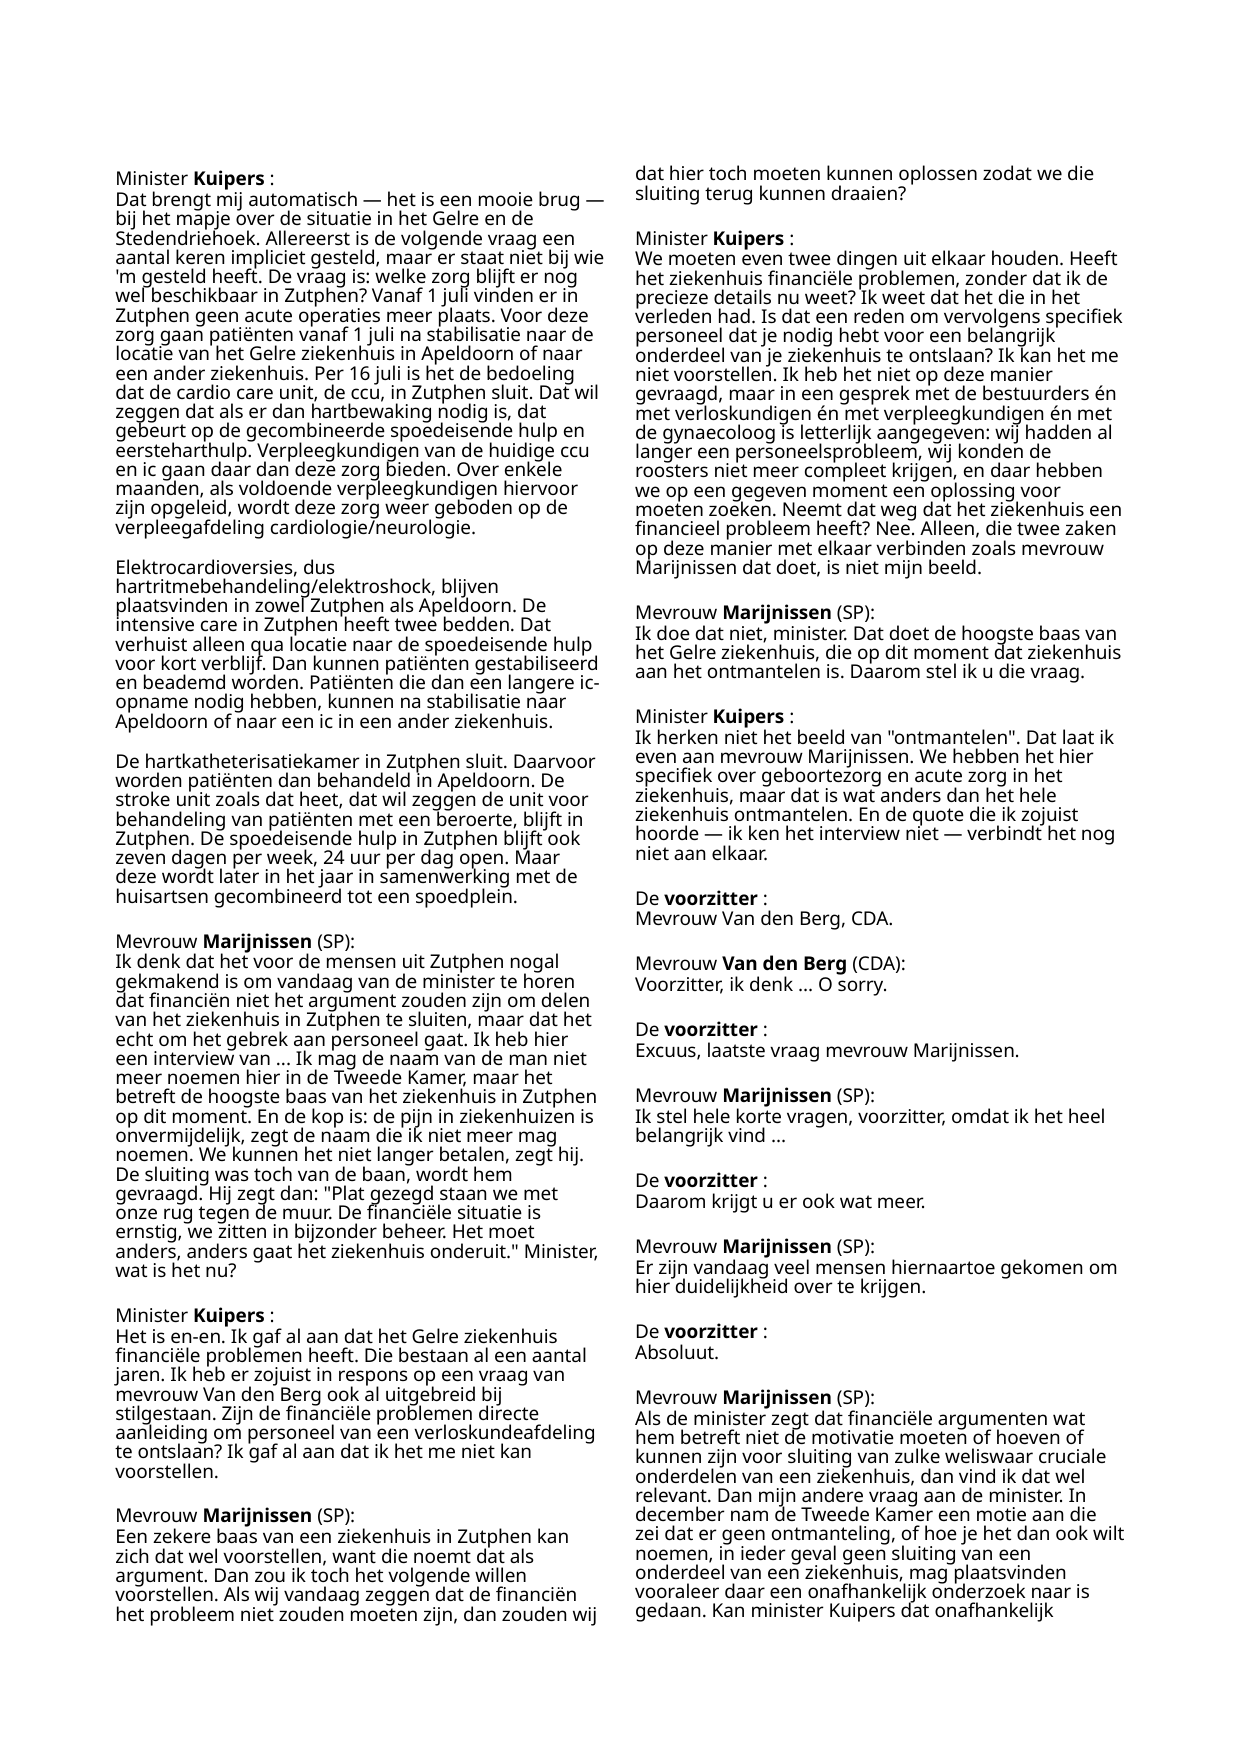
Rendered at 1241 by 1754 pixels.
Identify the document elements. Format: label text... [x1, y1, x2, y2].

text Mevrouw Van den Berg, CDA. [635, 910, 1125, 930]
text Het is en-en. Ik gaf al aan dat het Gelre ziekenhuis financiële problemen heeft. Die bestaan al een aantal jaren. Ik heb er zojuist in respons op een vraag van mevrouw Van den Berg ook al uitgebreid bij stilgestaan. Zijn de financiële problemen directe aanleiding om personeel van een verloskundeafdeling te ontslaan? Ik gaf al aan dat ik het me niet kan voorstellen. [115, 1328, 605, 1482]
text Dat brengt mij automatisch — het is een mooie brug — bij het mapje over de situatie in het Gelre en de Stedendriehoek. Allereerst is de volgende vraag een aantal keren impliciet gesteld, maar er staat niet bij wie 'm gesteld heeft. De vraag is: welke zorg blijft er nog wel beschikbaar in Zutphen? Vanaf 1 juli vinden er in Zutphen geen acute operaties meer plaats. Voor deze zorg gaan patiënten vanaf 1 juli na stabilisatie naar de locatie van het Gelre ziekenhuis in Apeldoorn of naar een ander ziekenhuis. Per 16 juli is het de bedoeling dat de cardio care unit, de ccu, in Zutphen sluit. Dat wil zeggen dat als er dan hartbewaking nodig is, dat gebeurt op de gecombineerde spoedeisende hulp en eersteharthulp. Verpleegkundigen van de huidige ccu en ic gaan daar dan deze zorg bieden. Over enkele maanden, als voldoende verpleegkundigen hiervoor zijn opgeleid, wordt deze zorg weer geboden op de verpleegafdeling cardiologie/neurologie. [115, 191, 605, 538]
text Ik denk dat het voor de mensen uit Zutphen nogal gekmakend is om vandaag van de minister te horen dat financiën niet het argument zouden zijn om delen van het ziekenhuis in Zutphen te sluiten, maar dat het echt om het gebrek aan personeel gaat. Ik heb hier een interview van ... Ik mag de naam van de man niet meer noemen hier in de Tweede Kamer, maar het betreft de hoogste baas van het ziekenhuis in Zutphen op dit moment. En de kop is: de pijn in ziekenhuizen is onvermijdelijk, zegt de naam die ik niet meer mag noemen. We kunnen het niet langer betalen, zegt hij. De sluiting was toch van de baan, wordt hem gevraagd. Hij zegt dan: "Plat gezegd staan we met onze rug tegen de muur. De financiële situatie is ernstig, we zitten in bijzonder beheer. Het moet anders, anders gaat het ziekenhuis onderuit." Minister, wat is het nu? [115, 953, 605, 1281]
text Mevrouw Marijnissen (SP): [115, 928, 605, 953]
text Ik doe dat niet, minister. Dat doet de hoogste baas van het Gelre ziekenhuis, die op dit moment dat ziekenhuis aan het ontmantelen is. Daarom stel ik u die vraag. [635, 624, 1125, 682]
text De hartkatheterisatiekamer in Zutphen sluit. Daarvoor worden patiënten dan behandeld in Apeldoorn. De stroke unit zoals dat heet, dat wil zeggen de unit voor behandeling van patiënten met een beroerte, blijft in Zutphen. De spoedeisende hulp in Zutphen blijft ook zeven dagen per week, 24 uur per dag open. Maar deze wordt later in het jaar in samenwerking met de huisartsen gecombineerd tot een spoedplein. [115, 753, 605, 907]
text De voorzitter : [635, 1167, 1125, 1193]
text Mevrouw Marijnissen (SP): [115, 1503, 605, 1528]
text Minister Kuipers : [635, 225, 1125, 250]
text Mevrouw Marijnissen (SP): [635, 1384, 1125, 1410]
text De voorzitter : [635, 1016, 1125, 1042]
text Mevrouw Marijnissen (SP): [635, 599, 1125, 624]
text De voorzitter : [635, 885, 1125, 910]
text Mevrouw Marijnissen (SP): [635, 1233, 1125, 1259]
text Minister Kuipers : [115, 1302, 605, 1328]
text Minister Kuipers : [635, 703, 1125, 729]
text Mevrouw Van den Berg (CDA): [635, 951, 1125, 976]
text Minister Kuipers : [115, 165, 605, 191]
text Voorzitter, ik denk ... O sorry. [635, 976, 1125, 996]
text Daarom krijgt u er ook wat meer. [635, 1193, 1125, 1212]
text Ik herken niet het beeld van "ontmantelen". Dat laat ik even aan mevrouw Marijnissen. We hebben het hier specifiek over geboortezorg en acute zorg in het ziekenhuis, maar dat is wat anders dan het hele ziekenhuis ontmantelen. En de quote die ik zojuist hoorde — ik ken het interview niet — verbindt het nog niet aan elkaar. [635, 729, 1125, 864]
text Elektrocardioversies, dus hartritmebehandeling/elektroshock, blijven plaatsvinden in zowel Zutphen als Apeldoorn. De intensive care in Zutphen heeft twee bedden. Dat verhuist alleen qua locatie naar de spoedeisende hulp voor kort verblijf. Dan kunnen patiënten gestabiliseerd en beademd worden. Patiënten die dan een langere ic-opname nodig hebben, kunnen na stabilisatie naar Apeldoorn of naar een ic in een ander ziekenhuis. [115, 559, 605, 732]
text We moeten even twee dingen uit elkaar houden. Heeft het ziekenhuis financiële problemen, zonder dat ik de precieze details nu weet? Ik weet dat het die in het verleden had. Is dat een reden om vervolgens specifiek personeel dat je nodig hebt voor een belangrijk onderdeel van je ziekenhuis te ontslaan? Ik kan het me niet voorstellen. Ik heb het niet op deze manier gevraagd, maar in een gesprek met de bestuurders én met verloskundigen én met verpleegkundigen én met de gynaecoloog is letterlijk aangegeven: wij hadden al langer een personeelsprobleem, wij konden de roosters niet meer compleet krijgen, en daar hebben we op een gegeven moment een oplossing voor moeten zoeken. Neemt dat weg dat het ziekenhuis een financieel probleem heeft? Nee. Alleen, die twee zaken op deze manier met elkaar verbinden zoals mevrouw Marijnissen dat doet, is niet mijn beeld. [635, 250, 1125, 578]
text Mevrouw Marijnissen (SP): [635, 1082, 1125, 1108]
text Absoluut. [635, 1344, 1125, 1363]
text dat hier toch moeten kunnen oplossen zodat we die sluiting terug kunnen draaien? [635, 165, 1125, 204]
text Excuus, laatste vraag mevrouw Marijnissen. [635, 1042, 1125, 1061]
text Een zekere baas van een ziekenhuis in Zutphen kan zich dat wel voorstellen, want die noemt dat als argument. Dan zou ik toch het volgende willen voorstellen. Als wij vandaag zeggen dat de financiën het probleem niet zouden moeten zijn, dan zouden wij [115, 1528, 605, 1625]
text De voorzitter : [635, 1318, 1125, 1344]
text Er zijn vandaag veel mensen hiernaartoe gekomen om hier duidelijkheid over te krijgen. [635, 1259, 1125, 1297]
text Ik stel hele korte vragen, voorzitter, omdat ik het heel belangrijk vind ... [635, 1108, 1125, 1146]
text Als de minister zegt dat financiële argumenten wat hem betreft niet de motivatie moeten of hoeven of kunnen zijn voor sluiting van zulke weliswaar cruciale onderdelen van een ziekenhuis, dan vind ik dat wel relevant. Dan mijn andere vraag aan de minister. In december nam de Tweede Kamer een motie aan die zei dat er geen ontmanteling, of hoe je het dan ook wilt noemen, in ieder geval geen sluiting van een onderdeel van een ziekenhuis, mag plaatsvinden vooraleer daar een onafhankelijk onderzoek naar is gedaan. Kan minister Kuipers dat onafhankelijk [635, 1410, 1125, 1622]
